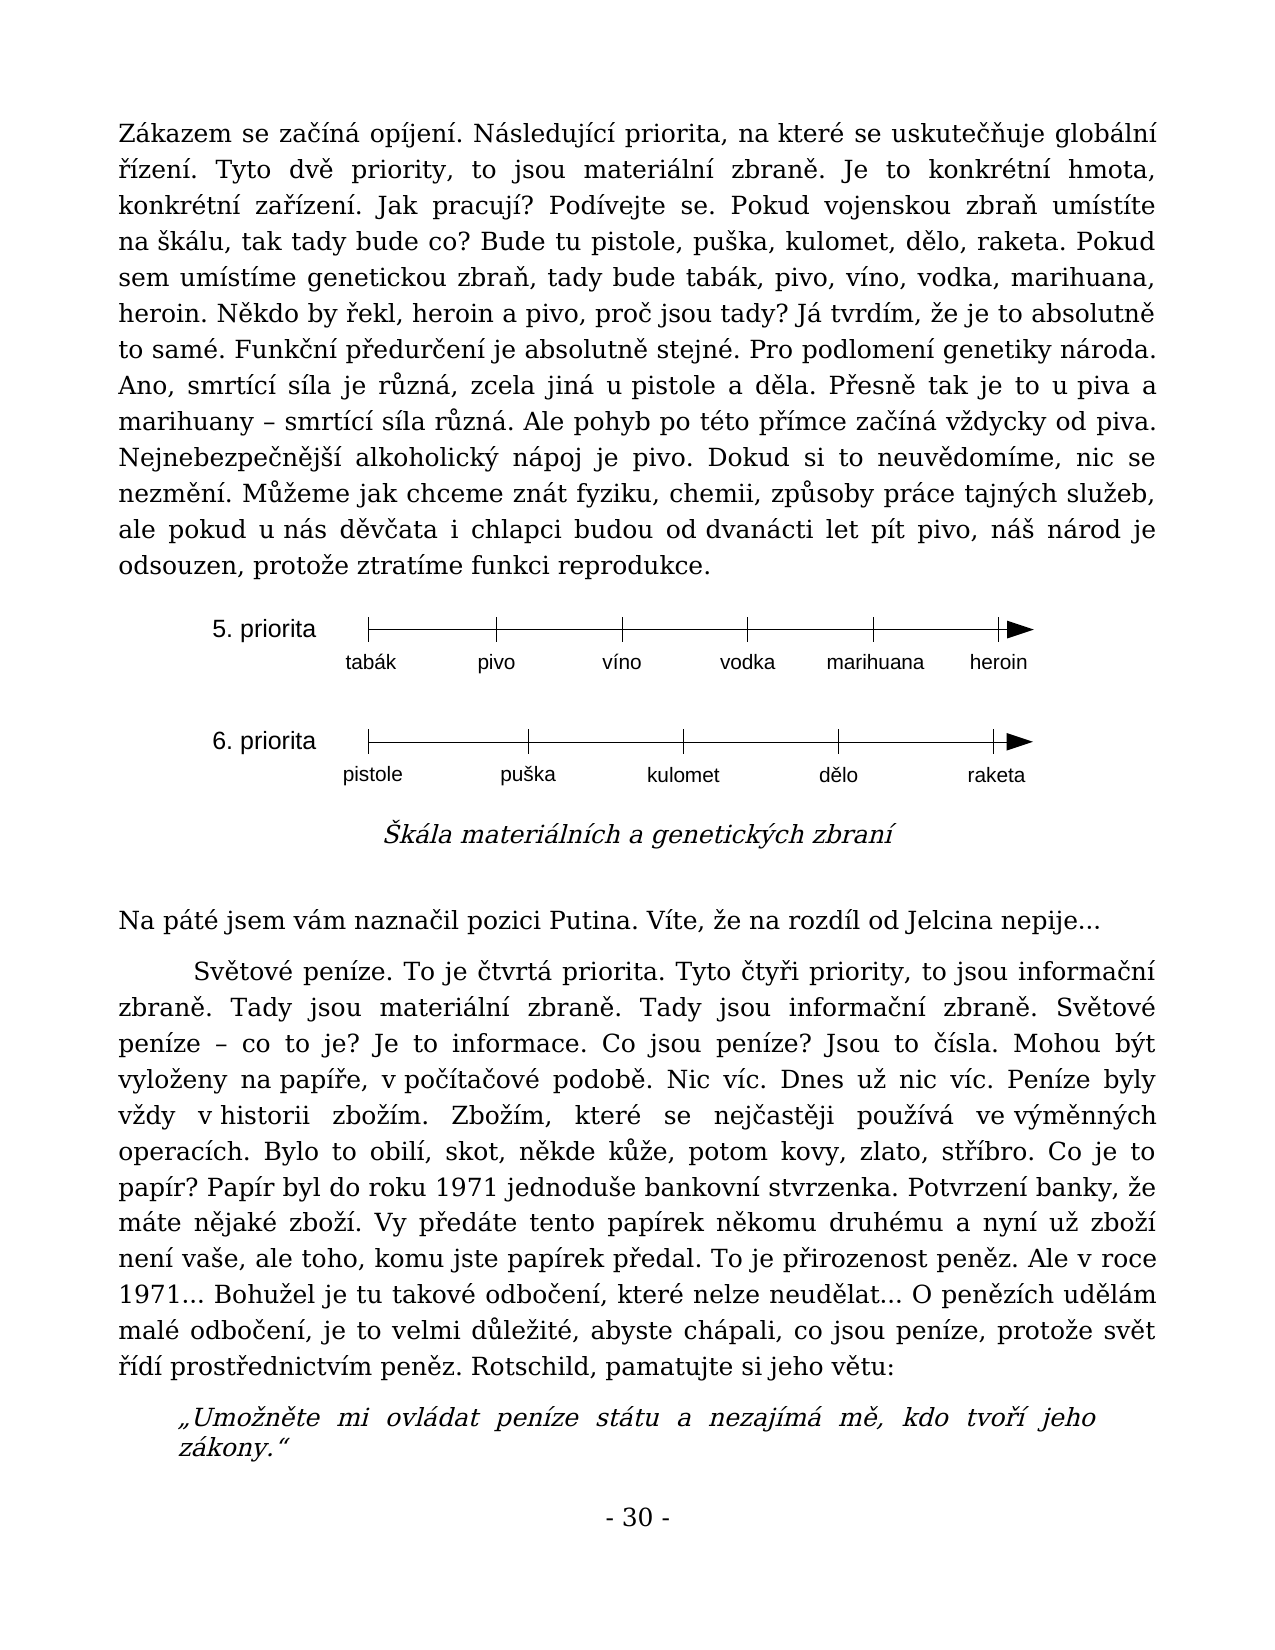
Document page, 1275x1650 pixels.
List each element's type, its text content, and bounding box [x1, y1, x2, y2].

text Škála materiálních a genetických zbraní [197, 798, 1077, 848]
text Světové peníze. To je čtvrtá priorita. Tyto čtyři priority, to jsou informační zbraně. Tady jsou materiální zbraně. Tady jsou informační zbraně. Světové peníze – co to je? Je to informace. Co jsou peníze? Jsou to čísla. Mohou být vyloženy na papíře, v počítačové podobě. Nic víc. Dnes už nic víc. Peníze byly vždy v historii zbožím. Zbožím, které se nejčastěji používá ve výměnných operacích. Bylo to obilí, skot, někde kůže, potom kovy, zlato, stříbro. Co je to papír? Papír byl do roku 1971 jednoduše bankovní stvrzenka. Potvrzení banky, že máte nějaké zboží. Vy předáte tento papírek někomu druhému a nyní už zboží není vaše, ale toho, komu jste papírek předal. To je přirozenost peněz. Ale v roce 1971… Bohužel je tu takové odbočení, které nelze neudělat… O penězích udělám malé odbočení, je to velmi důležité, abyste chápali, co jsou peníze, protože svět řídí prostřednictvím peněz. Rotschild, pamatujte si jeho větu: [118, 956, 1157, 1381]
text Zákazem se začíná opíjení. Následující priorita, na které se uskutečňuje globální řízení. Tyto dvě priority, to jsou materiální zbraně. Je to konkrétní hmota, konkrétní zařízení. Jak pracují? Podívejte se. Pokud vojenskou zbraň umístíte na škálu, tak tady bude co? Bude tu pistole, puška, kulomet, dělo, raketa. Pokud sem umístíme genetickou zbraň, tady bude tabák, pivo, víno, vodka, marihuana, heroin. Někdo by řekl, heroin a pivo, proč jsou tady? Já tvrdím, že je to absolutně to samé. Funkční předurčení je absolutně stejné. Pro podlomení genetiky národa. Ano, smrtící síla je různá, zcela jiná u pistole a děla. Přesně tak je to u piva a marihuany – smrtící síla různá. Ale pohyb po této přímce začíná vždycky od piva. Nejnebezpečnější alkoholický nápoj je pivo. Dokud si to neuvědomíme, nic se nezmění. Můžeme jak chceme znát fyziku, chemii, způsoby práce tajných služeb, ale pokud u nás děvčata i chlapci budou od dvanácti let pít pivo, náš národ je odsouzen, protože ztratíme funkci reprodukce. [118, 118, 1157, 579]
text „Umožněte mi ovládat peníze státu a nezajímá mě, kdo tvoří jeho zákony.“ [177, 1401, 1098, 1461]
text Na páté jsem vám naznačil pozici Putina. Víte, že na rozdíl od Jelcina nepije… [118, 905, 1157, 935]
